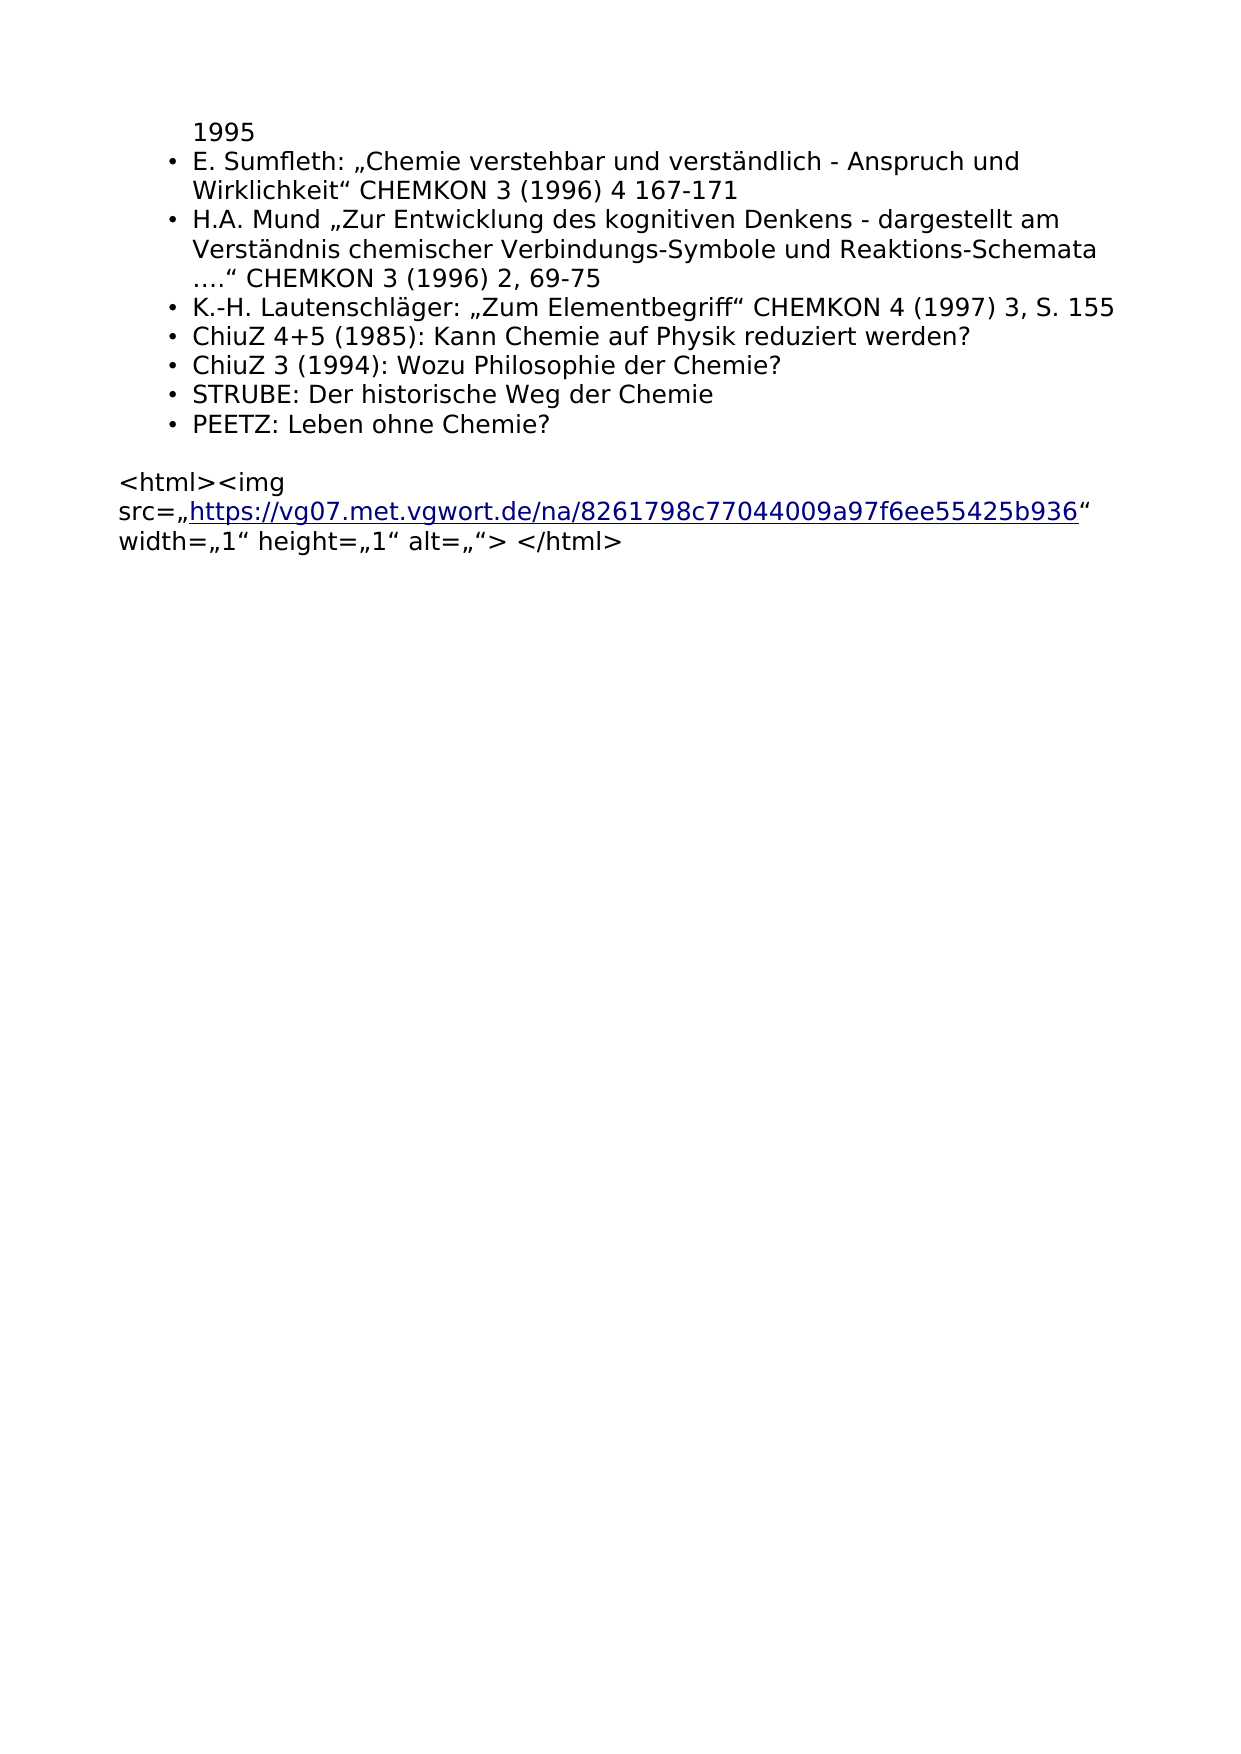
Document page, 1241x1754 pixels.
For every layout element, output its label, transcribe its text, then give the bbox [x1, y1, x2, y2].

list ChiuZ 4+5 (1985): Kann Chemie auf Physik reduziert werden? [177, 322, 1122, 351]
list ChiuZ 3 (1994): Wozu Philosophie der Chemie? [177, 351, 1122, 381]
list E. Sumfleth: „Chemie verstehbar und verständlich - Anspruch und Wirklichkeit“ CHEMKON 3 (1996) 4 167-171 [177, 147, 1122, 206]
text <html><img src=„https://vg07.met.vgwort.de/na/8261798c77044009a97f6ee55425b936“ width=„1“ height=„1“ alt=„“> </html> [118, 468, 1122, 556]
list K.-H. Lautenschläger: „Zum Elementbegriff“ CHEMKON 4 (1997) 3, S. 155 [177, 293, 1122, 322]
list PEETZ: Leben ohne Chemie? [177, 410, 1122, 439]
list H.A. Mund „Zur Entwicklung des kognitiven Denkens - dargestellt am Verständnis chemischer Verbindungs-Symbole und Reaktions-Schemata ….“ CHEMKON 3 (1996) 2, 69-75 [177, 206, 1122, 293]
list 1995 [177, 118, 1122, 147]
list STRUBE: Der historische Weg der Chemie [177, 381, 1122, 410]
